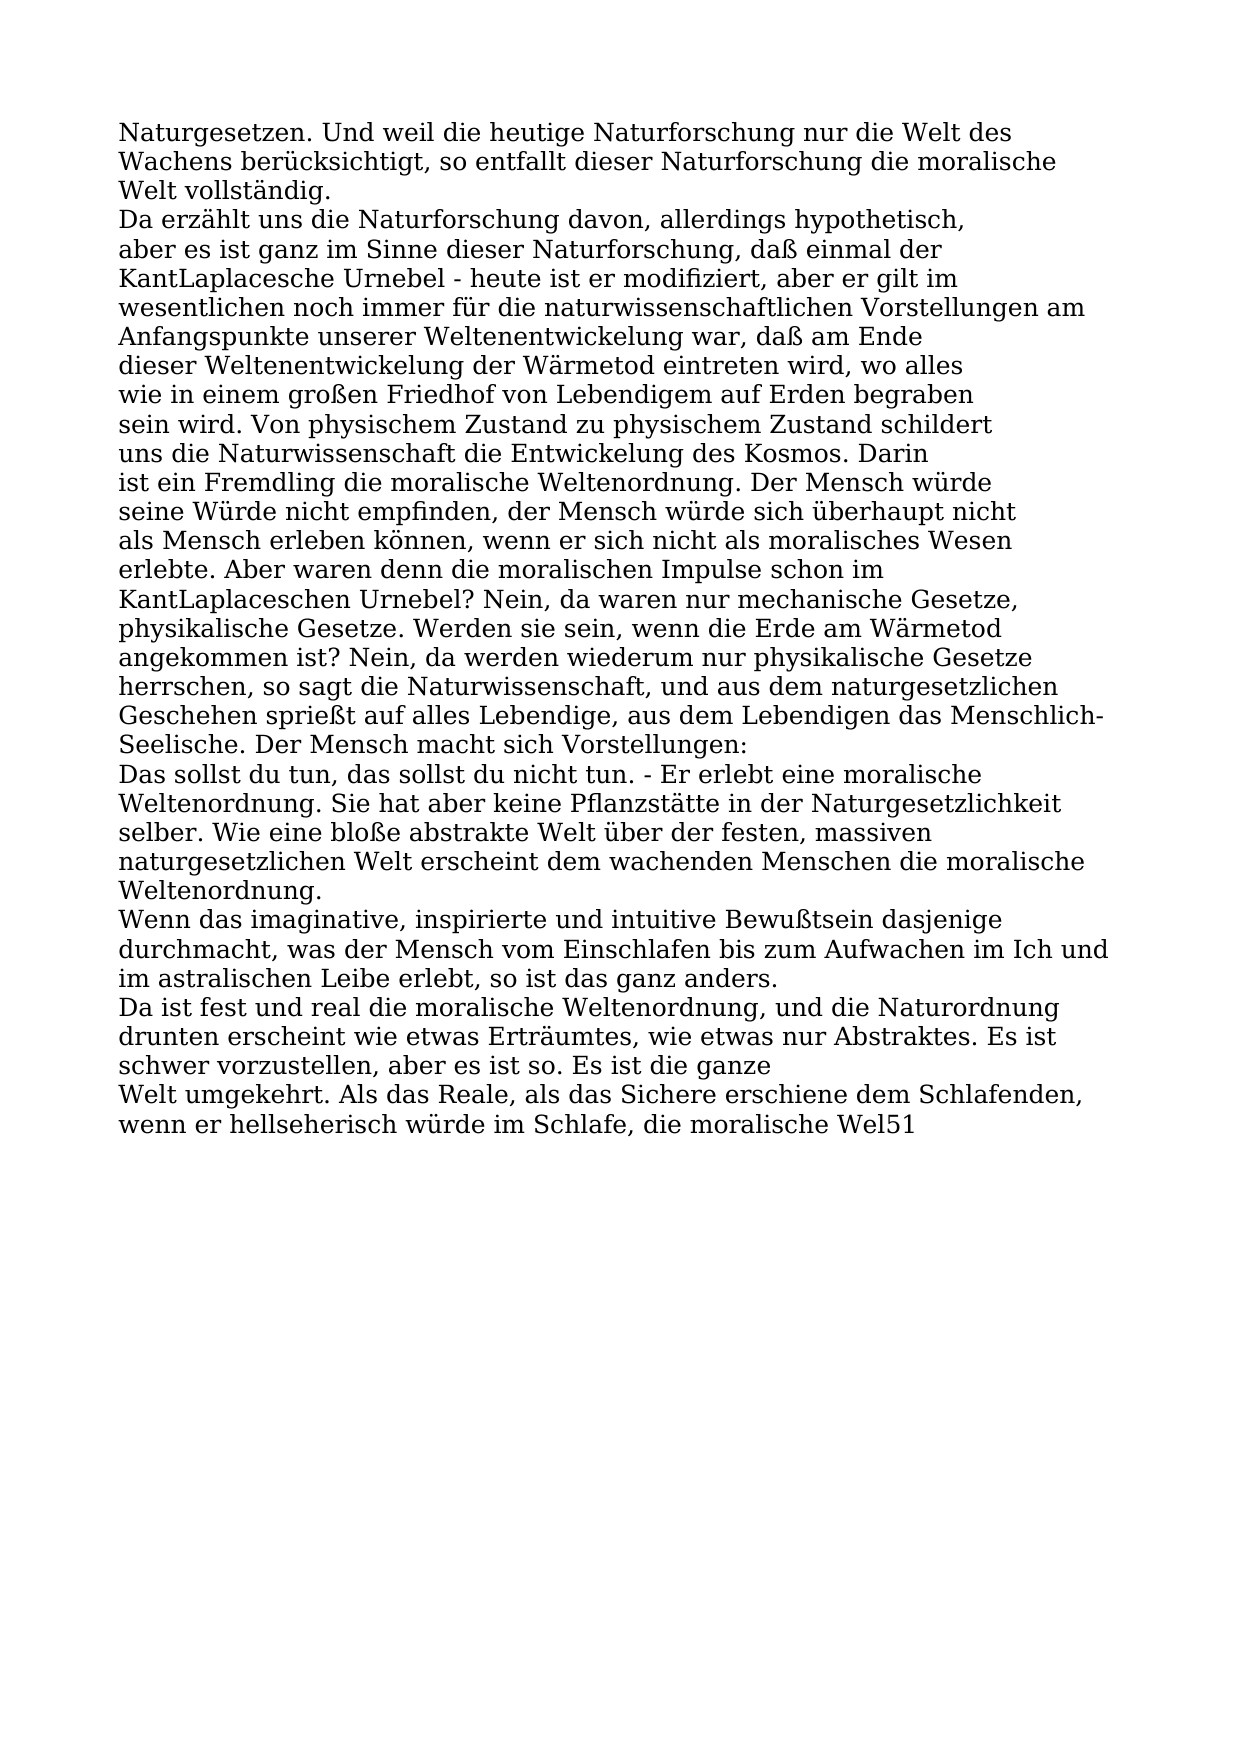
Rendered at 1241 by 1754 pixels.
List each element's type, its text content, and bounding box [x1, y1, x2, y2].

text Wenn das imaginative, inspirierte und intuitive Bewußtsein dasjenige durchmacht, was der Mensch vom Einschlafen bis zum Aufwachen im Ich und im astralischen Leibe erlebt, so ist das ganz anders. [118, 906, 1122, 993]
text dieser Weltenentwickelung der Wärmetod eintreten wird, wo alles [118, 351, 1122, 381]
text erlebte. Aber waren denn die moralischen Impulse schon im KantLaplaceschen Urnebel? Nein, da waren nur mechanische Gesetze, [118, 556, 1122, 614]
text Welt umgekehrt. Als das Reale, als das Sichere erschiene dem Schlafenden, wenn er hellseherisch würde im Schlafe, die moralische Wel51 [118, 1081, 1122, 1139]
text sein wird. Von physischem Zustand zu physischem Zustand schildert [118, 410, 1122, 439]
text aber es ist ganz im Sinne dieser Naturforschung, daß einmal der KantLaplacesche Urnebel - heute ist er modifiziert, aber er gilt im wesentlichen noch immer für die naturwissenschaftlichen Vorstellungen am Anfangspunkte unserer Weltenentwickelung war, daß am Ende [118, 235, 1122, 351]
text uns die Naturwissenschaft die Entwickelung des Kosmos. Darin [118, 439, 1122, 468]
text Wachens berücksichtigt, so entfallt dieser Naturforschung die moralische Welt vollständig. [118, 147, 1122, 206]
text ist ein Fremdling die moralische Weltenordnung. Der Mensch würde [118, 468, 1122, 497]
text angekommen ist? Nein, da werden wiederum nur physikalische Gesetze herrschen, so sagt die Naturwissenschaft, und aus dem naturgesetzlichen Geschehen sprießt auf alles Lebendige, aus dem Lebendigen das Menschlich-Seelische. Der Mensch macht sich Vorstellungen: [118, 643, 1122, 760]
text Das sollst du tun, das sollst du nicht tun. - Er erlebt eine moralische [118, 760, 1122, 789]
text naturgesetzlichen Welt erscheint dem wachenden Menschen die moralische Weltenordnung. [118, 847, 1122, 906]
text Da erzählt uns die Naturforschung davon, allerdings hypothetisch, [118, 206, 1122, 235]
text seine Würde nicht empfinden, der Mensch würde sich überhaupt nicht [118, 497, 1122, 526]
text physikalische Gesetze. Werden sie sein, wenn die Erde am Wärmetod [118, 614, 1122, 643]
text Weltenordnung. Sie hat aber keine Pflanzstätte in der Naturgesetzlichkeit selber. Wie eine bloße abstrakte Welt über der festen, massiven [118, 789, 1122, 847]
text Naturgesetzen. Und weil die heutige Naturforschung nur die Welt des [118, 118, 1122, 147]
text Da ist fest und real die moralische Weltenordnung, und die Naturordnung drunten erscheint wie etwas Erträumtes, wie etwas nur Abstraktes. Es ist schwer vorzustellen, aber es ist so. Es ist die ganze [118, 993, 1122, 1081]
text wie in einem großen Friedhof von Lebendigem auf Erden begraben [118, 381, 1122, 410]
text als Mensch erleben können, wenn er sich nicht als moralisches Wesen [118, 526, 1122, 556]
